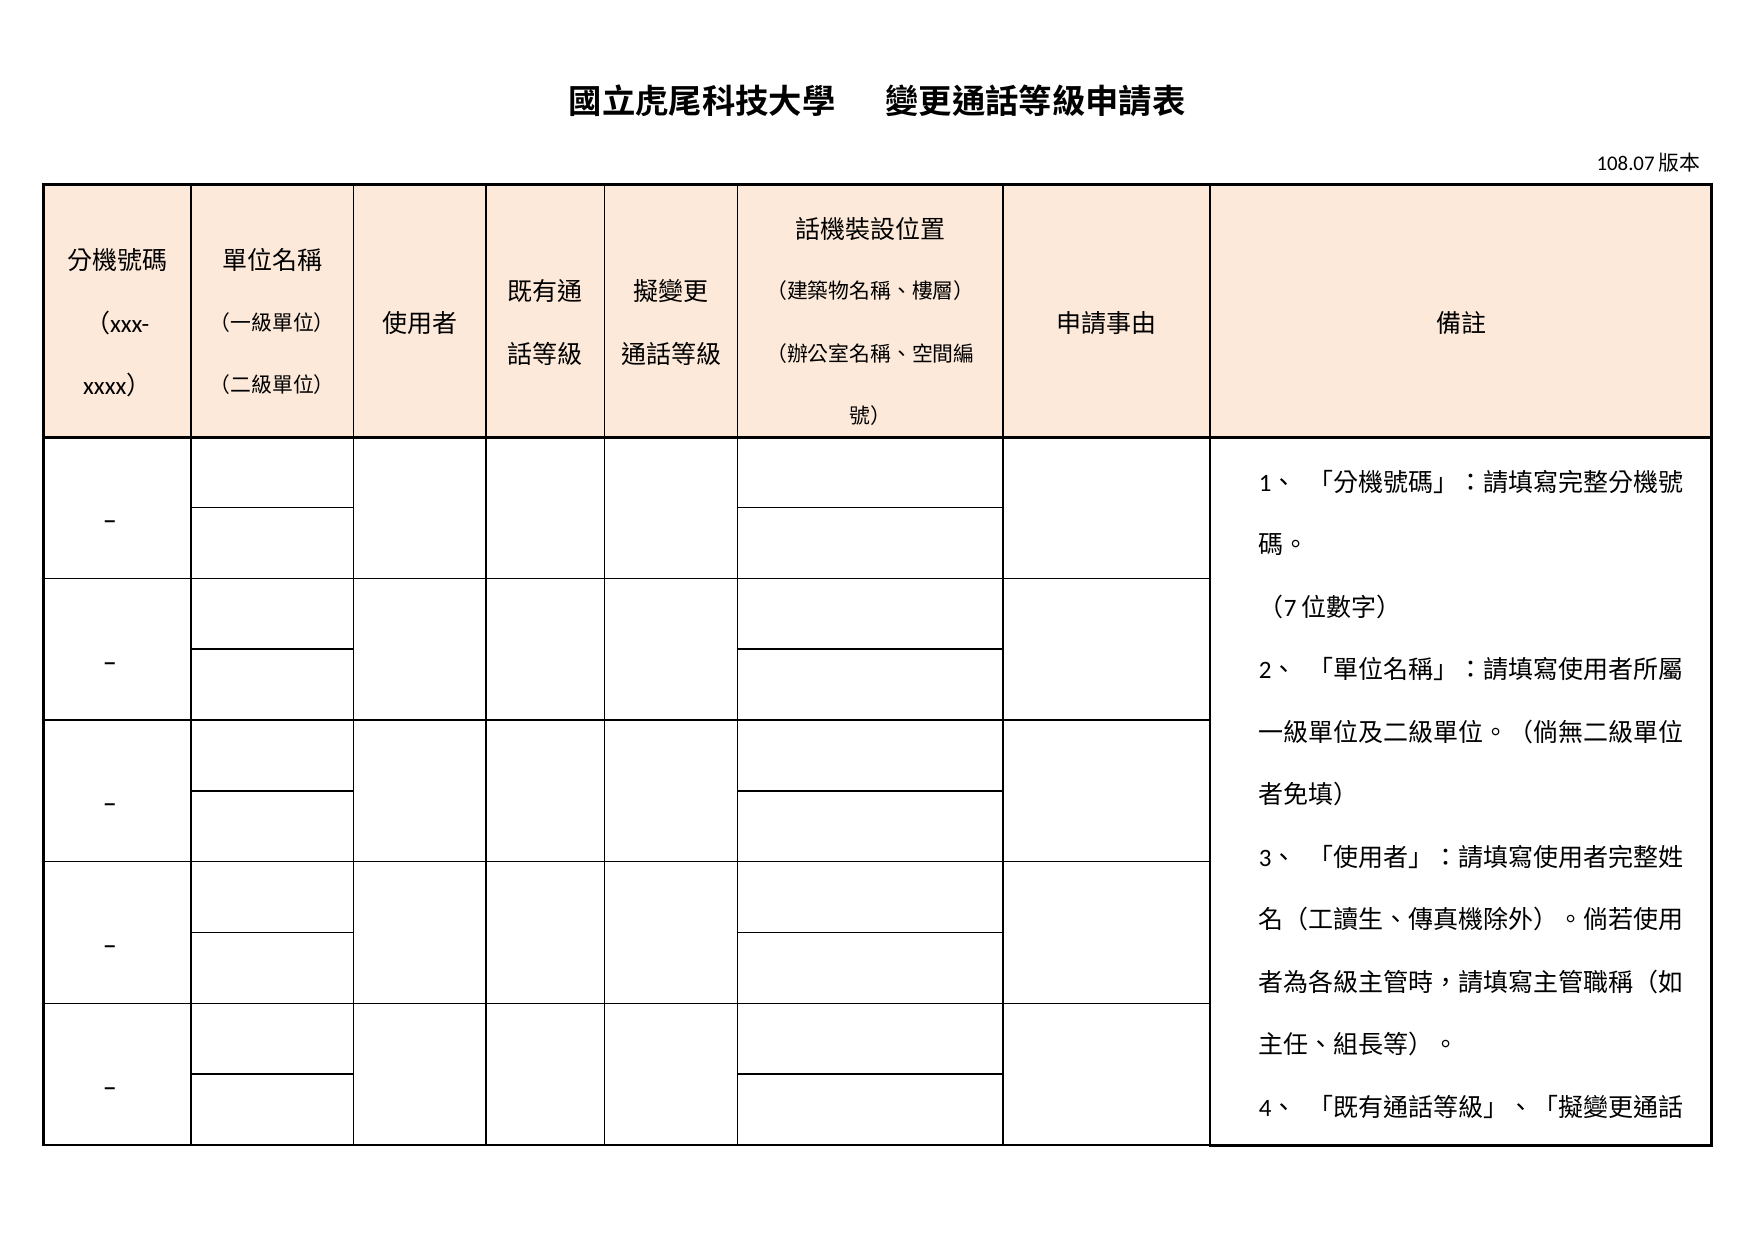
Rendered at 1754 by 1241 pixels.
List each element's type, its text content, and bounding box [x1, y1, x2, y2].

table_header 單位名稱 （一級單位） （二級單位） [192, 186, 353, 436]
table_cell [192, 508, 353, 577]
table_header 使用者 [354, 186, 485, 436]
table_cell [192, 721, 353, 790]
table_header 話機裝設位置 （建築物名稱、樓層） （辦公室名稱、空間編號） [738, 186, 1002, 436]
table_cell [354, 862, 485, 1002]
table_cell [487, 579, 604, 719]
table_cell [192, 439, 353, 507]
table_cell [354, 1004, 485, 1144]
table_cell [1004, 1004, 1209, 1144]
table_cell [605, 862, 737, 1002]
table_cell [605, 439, 737, 577]
table_cell 000–0000 [45, 579, 190, 719]
table_header 分機號碼 （xxx-xxxx） [45, 186, 190, 436]
table_cell [192, 1075, 353, 1144]
table_cell [605, 721, 737, 861]
table_cell [605, 579, 737, 719]
table_cell [192, 1004, 353, 1073]
table_cell [192, 579, 353, 648]
table_cell [192, 650, 353, 719]
table_cell [487, 1004, 604, 1144]
table_cell [738, 579, 1002, 648]
table_cell [738, 1075, 1002, 1144]
table_cell [487, 721, 604, 861]
table_header 擬變更 通話等級 [605, 186, 737, 436]
table_cell [738, 862, 1002, 932]
table_cell [738, 1004, 1002, 1073]
table_cell [487, 439, 604, 577]
table_cell [738, 792, 1002, 861]
table_cell 000–0000 [45, 439, 190, 577]
table_cell [354, 439, 485, 577]
text 國立虎尾科技大學 變更通話等級申請表 [150, 58, 1604, 120]
table_cell [192, 862, 353, 932]
text 108.07版本 [150, 120, 1700, 183]
table_cell 000–0000 [45, 1004, 190, 1144]
table_cell [738, 650, 1002, 719]
table_cell [605, 1004, 737, 1144]
table_header 備註 [1211, 186, 1710, 436]
table_cell [1004, 579, 1209, 719]
table_cell 000–0000 [45, 721, 190, 861]
table_header 申請事由 [1004, 186, 1209, 436]
table_cell [487, 862, 604, 1002]
table_cell [354, 721, 485, 861]
table_cell [192, 792, 353, 861]
table_cell 000–0000 [45, 862, 190, 1002]
table_cell [192, 933, 353, 1002]
table_cell [738, 508, 1002, 577]
table_cell [1004, 721, 1209, 861]
table_header 既有通 話等級 [487, 186, 604, 436]
table_cell [1004, 862, 1209, 1002]
table_cell [738, 721, 1002, 790]
table_cell [738, 933, 1002, 1002]
table_cell [738, 439, 1002, 507]
table_cell [354, 579, 485, 719]
table_cell [1004, 439, 1209, 577]
table_cell 「分機號碼」：請填寫完整分機號碼。 （7位數字） 「單位名稱」：請填寫使用者所屬一級單位及二級單位。（倘無二級單位者免填） 「使用者」：請填寫使用者完整姓名（工讀生、傳真機除外）。倘若使用者為各級主管時，請填寫主管職稱（如主任、組長等）。 「既有通話等級」、「擬變更通話 [1211, 439, 1710, 1144]
